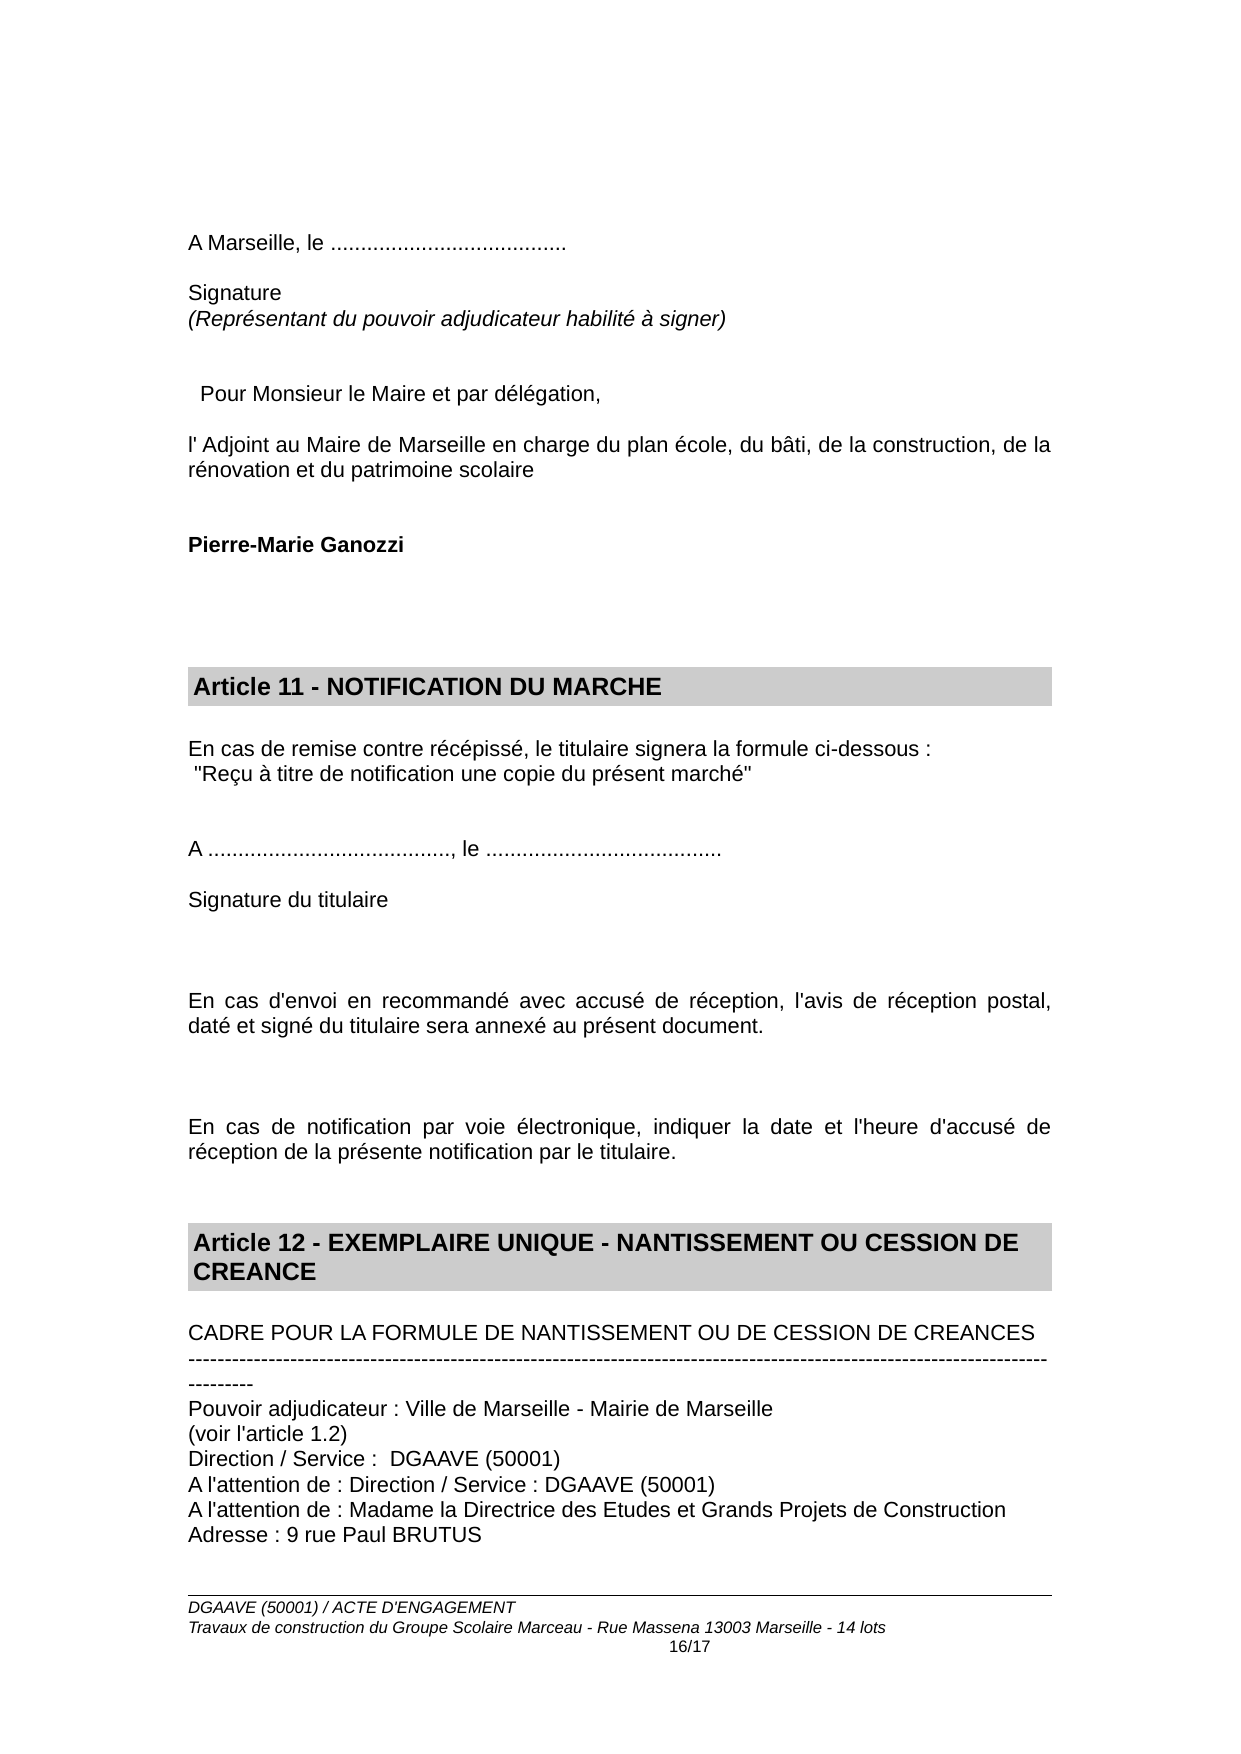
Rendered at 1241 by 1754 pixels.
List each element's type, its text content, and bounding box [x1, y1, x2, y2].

text A ........................................, le ....................................... [188, 836, 1052, 861]
subtitle EXEMPLAIRE UNIQUE - NANTISSEMENT OU CESSION DE CREANCE [190, 1225, 1050, 1289]
text ------------------------------------------------------------------------------------------------------------------------------- [188, 1345, 1052, 1396]
text "Reçu à titre de notification une copie du présent marché" [188, 761, 1052, 786]
text En cas de remise contre récépissé, le titulaire signera la formule ci-dessous : [188, 735, 1052, 761]
text Pierre-Marie Ganozzi [188, 532, 1052, 557]
text l' Adjoint au Maire de Marseille en charge du plan école, du bâti, de la construction, de la rénovation et du patrimoine scolaire [188, 431, 1052, 482]
text CADRE POUR LA FORMULE DE NANTISSEMENT OU DE CESSION DE CREANCES [188, 1320, 1052, 1345]
text (voir l'article 1.2) [188, 1421, 1052, 1446]
text A Marseille, le ....................................... [188, 230, 1052, 255]
text En cas d'envoi en recommandé avec accusé de réception, l'avis de réception postal, daté et signé du titulaire sera annexé au présent document. [188, 987, 1052, 1038]
text En cas de notification par voie électronique, indiquer la date et l'heure d'accusé de réception de la présente notification par le titulaire. [188, 1113, 1052, 1164]
text A l'attention de : Direction / Service : DGAAVE (50001) [188, 1471, 1052, 1497]
text Pour Monsieur le Maire et par délégation, [188, 381, 1052, 406]
text Signature du titulaire [188, 887, 1052, 912]
text Adresse : 9 rue Paul BRUTUS [188, 1522, 1052, 1547]
text Pouvoir adjudicateur : Ville de Marseille - Mairie de Marseille [188, 1396, 1052, 1421]
text Direction / Service : DGAAVE (50001) [188, 1446, 1052, 1471]
subtitle NOTIFICATION DU MARCHE [190, 669, 1050, 704]
text (Représentant du pouvoir adjudicateur habilité à signer) [188, 305, 1052, 331]
text A l'attention de : Madame la Directrice des Etudes et Grands Projets de Construction [188, 1497, 1052, 1522]
text Signature [188, 280, 1052, 305]
